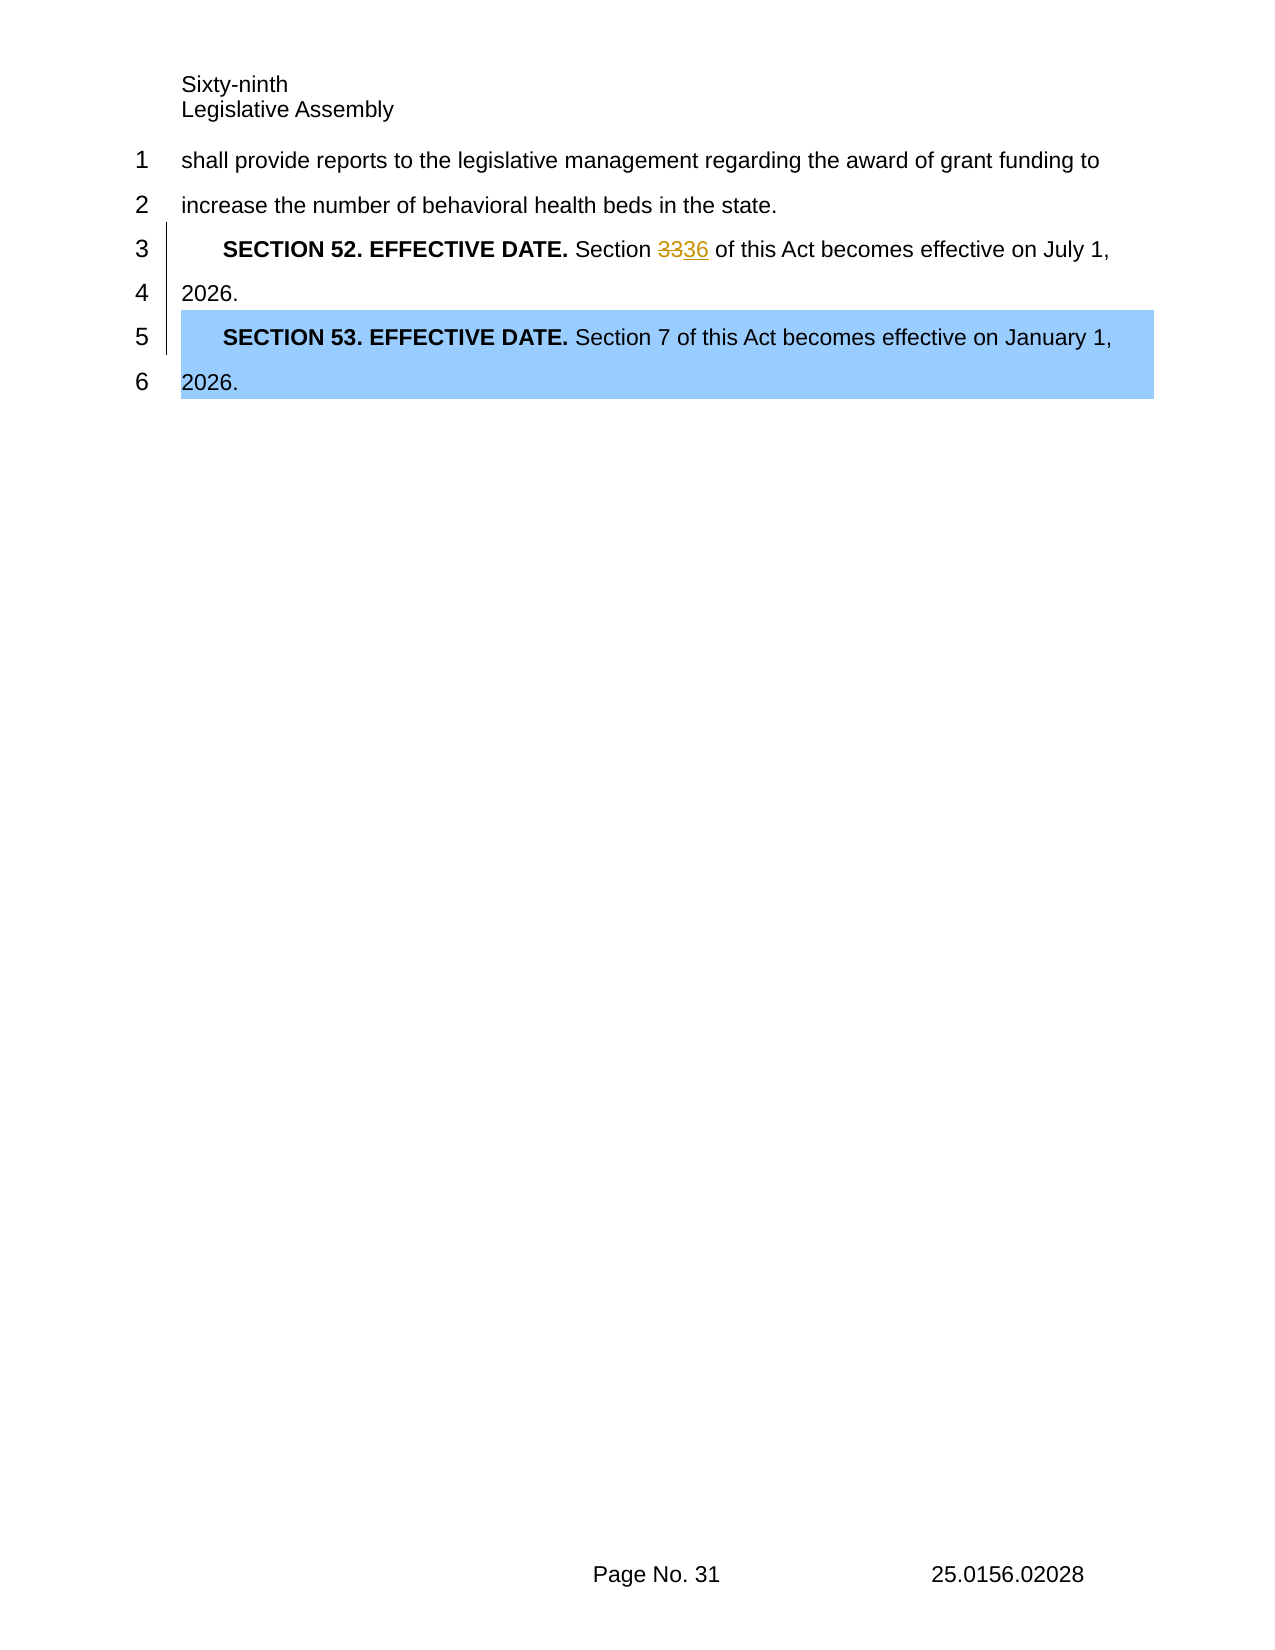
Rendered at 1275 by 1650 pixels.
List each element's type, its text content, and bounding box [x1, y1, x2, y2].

text SECTION 53. EFFECTIVE DATE. Section 7 of this Act becomes effective on January 1, 2026. [181, 310, 1154, 399]
text shall provide reports to the legislative management regarding the award of grant funding to increase the number of behavioral health beds in the state. [181, 133, 1154, 222]
text SECTION 52. EFFECTIVE DATE. Section 36 of this Act becomes effective on July 1, 2026. [181, 222, 1154, 310]
